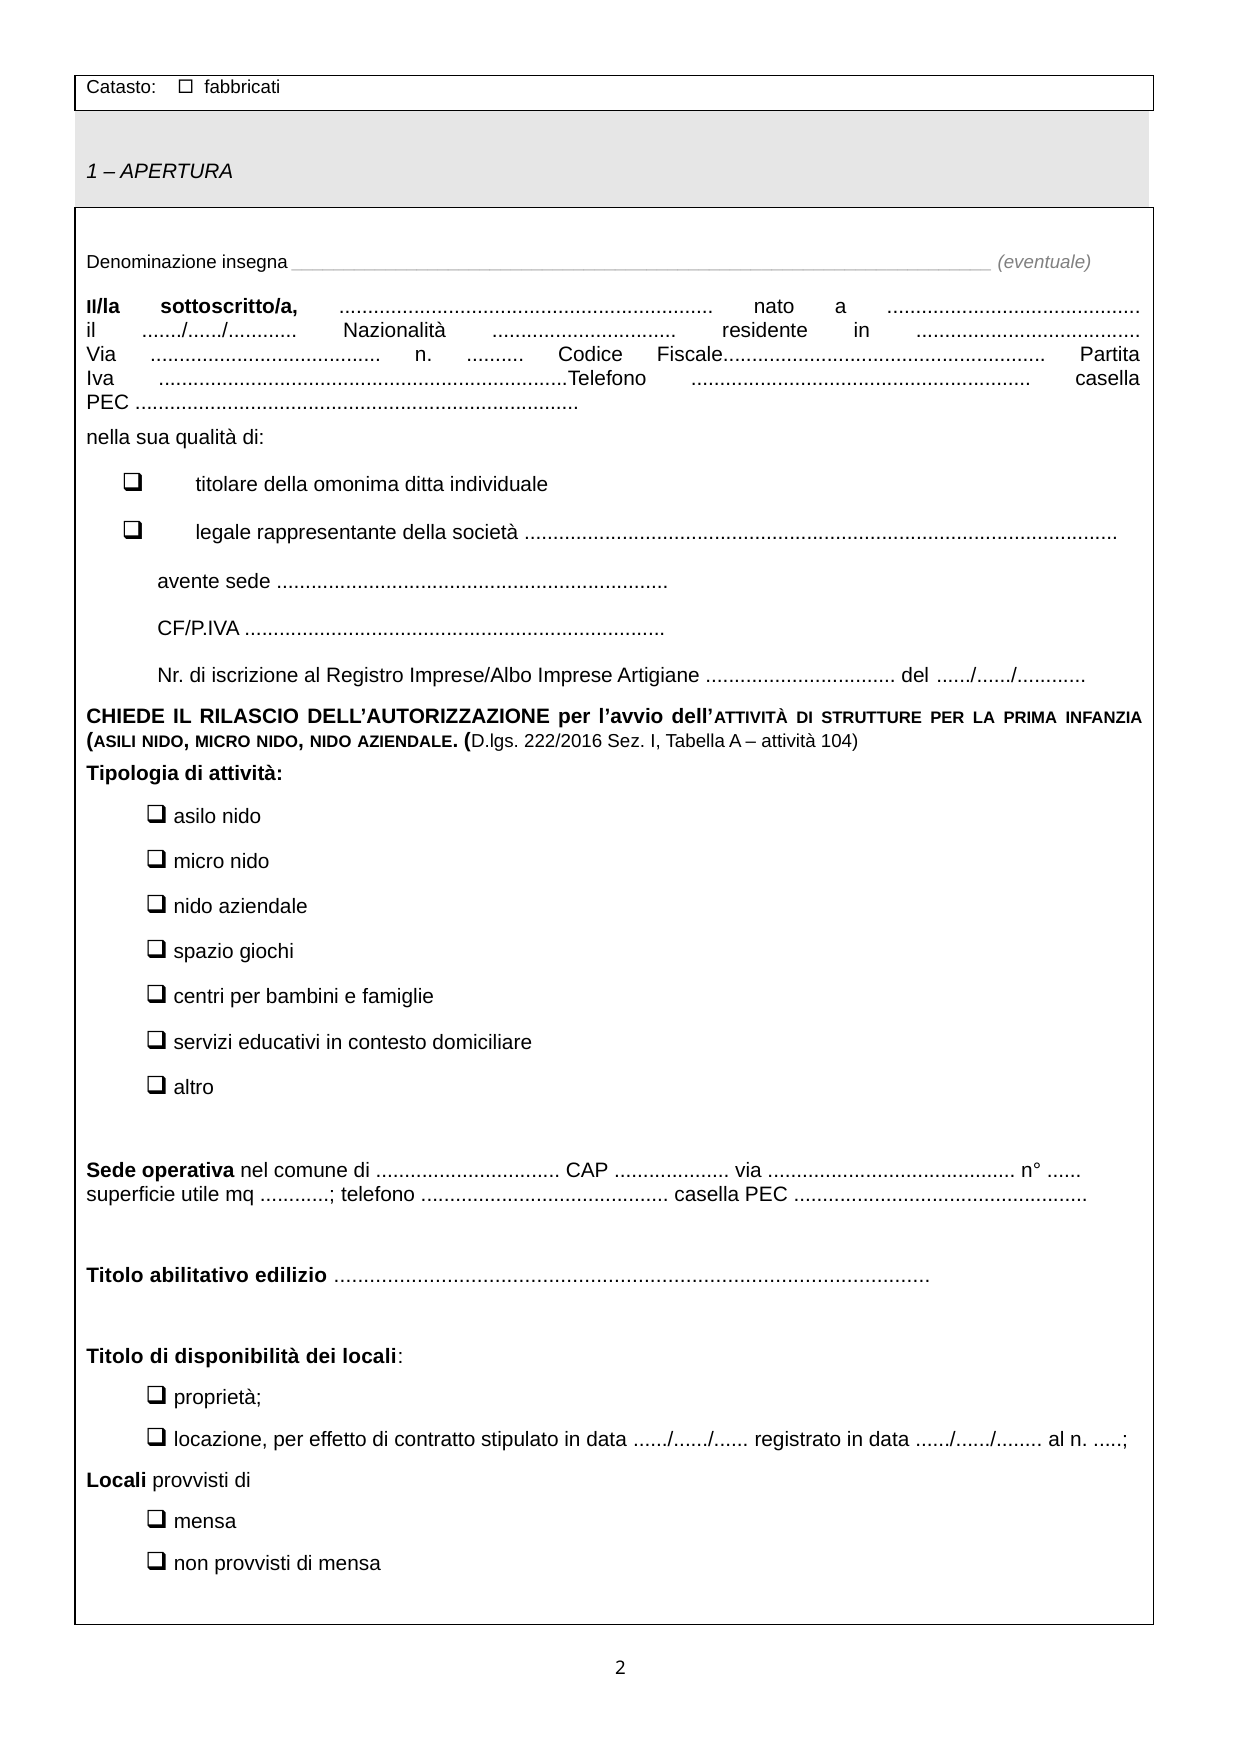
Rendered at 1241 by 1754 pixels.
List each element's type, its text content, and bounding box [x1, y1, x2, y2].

table_cell [1149, 111, 1153, 207]
table_cell 1 – APERTURA [75, 111, 1149, 207]
table_cell Catasto:  fabbricati [76, 76, 1153, 110]
table_cell Denominazione insegna ___________________________________________________________________ (eventuale) Il/la sottoscritto/a, ................................................................. nato a ............................................ il ......./....../............ Nazionalità ................................ residente in ....................................... Via ........................................ n. .......... Codice Fiscale........................................................ Partita Iva .......................................................................Telefono ........................................................... casella PEC ............................................................................. nella sua qualità di:  titolare della omonima ditta individuale  legale rappresentante della società ....................................................................................................... avente sede .................................................................... CF/P.IVA ......................................................................... Nr. di iscrizione al Registro Imprese/Albo Imprese Artigiane ................................. del ....../....../............ CHIEDE IL RILASCIO DELL’AUTORIZZAZIONE per l’avvio dell’attività di strutture per la prima infanzia (asili nido, micro nido, nido aziendale. (D.lgs. 222/2016 Sez. I, Tabella A – attività 104) Tipologia di attività:  asilo nido  micro nido  nido aziendale  spazio giochi  centri per bambini e famiglie  servizi educativi in contesto domiciliare  altro Sede operativa nel comune di ................................ CAP .................... via ........................................... n° ...... superficie utile mq ............; telefono ........................................... casella PEC ................................................... Titolo abilitativo edilizio .................................................................................................... Titolo di disponibilità dei locali:  proprietà;  locazione, per effetto di contratto stipulato in data ....../....../...... registrato in data ....../....../........ al n. .....; Locali provvisti di  mensa  non provvisti di mensa [76, 208, 1153, 1624]
